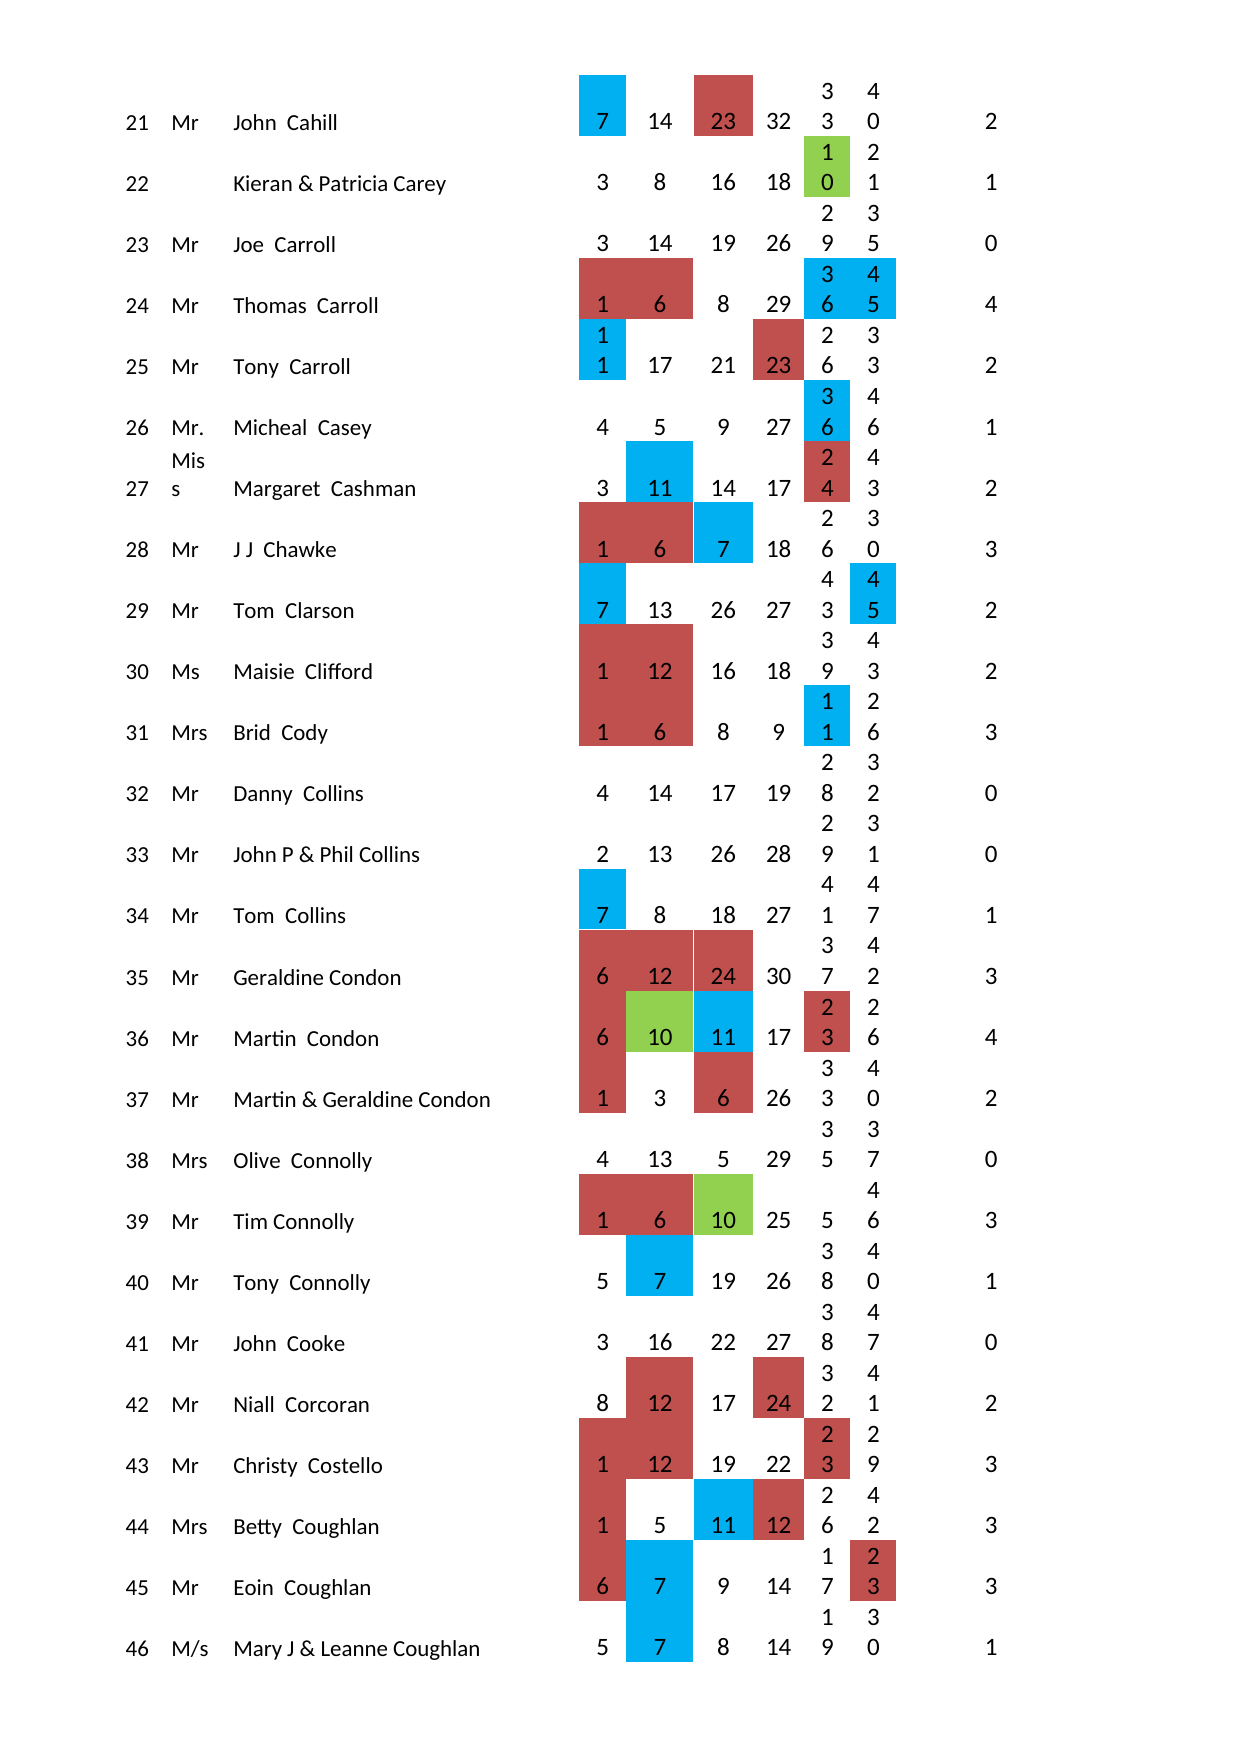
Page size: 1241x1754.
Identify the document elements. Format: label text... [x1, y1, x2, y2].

table_cell 32 [85, 746, 160, 807]
table_cell Tim Connolly [222, 1174, 579, 1235]
table_cell 7 [694, 502, 753, 563]
table_cell 33 [804, 1052, 850, 1113]
table_cell 6 [626, 258, 693, 319]
table_cell 10 [694, 1174, 753, 1235]
table_cell 45 [850, 258, 896, 319]
table_cell 6 [579, 930, 626, 991]
table_cell 22 [753, 1418, 804, 1479]
table_cell Danny Collins [222, 746, 579, 807]
table_cell [896, 746, 954, 807]
table_cell 3 [954, 930, 1028, 991]
table_cell Mary J & Leanne Coughlan [222, 1601, 579, 1662]
table_cell [896, 258, 954, 319]
table_cell 14 [753, 1540, 804, 1601]
table_cell 2 [954, 563, 1028, 624]
table_cell 3 [954, 685, 1028, 746]
table_cell 12 [626, 1418, 693, 1479]
table_cell [160, 136, 222, 197]
table_cell 2 [954, 441, 1028, 502]
table_cell 32 [850, 746, 896, 807]
table_cell 5 [626, 380, 693, 441]
table_cell 43 [85, 1418, 160, 1479]
table_cell [896, 319, 954, 380]
table_cell 0 [954, 1113, 1028, 1174]
table_cell 1 [579, 502, 626, 563]
table_cell 6 [626, 1174, 693, 1235]
table_cell 23 [694, 75, 753, 136]
table_cell 36 [804, 380, 850, 441]
table_cell Mr [160, 1418, 222, 1479]
table_cell 3 [579, 441, 626, 502]
table_cell Mr [160, 258, 222, 319]
table_cell Mr [160, 930, 222, 991]
table_cell 1 [954, 136, 1028, 197]
table_cell 11 [694, 991, 753, 1052]
table_cell 26 [694, 563, 753, 624]
table_cell 3 [954, 1174, 1028, 1235]
table_cell [896, 930, 954, 991]
table_cell 12 [626, 930, 693, 991]
table_cell 30 [753, 930, 804, 991]
table_cell 28 [804, 746, 850, 807]
table_cell Mr [160, 1052, 222, 1113]
table_cell Mr [160, 197, 222, 258]
table_cell 43 [850, 624, 896, 685]
table_cell 30 [850, 502, 896, 563]
table_cell 2 [954, 1052, 1028, 1113]
table_cell 5 [626, 1479, 693, 1540]
table_cell 12 [626, 1357, 693, 1418]
table_cell 39 [804, 624, 850, 685]
table_cell [896, 1113, 954, 1174]
table_cell 27 [85, 441, 160, 502]
table_cell 37 [804, 930, 850, 991]
table_cell Tom Clarson [222, 563, 579, 624]
table_cell 2 [954, 75, 1028, 136]
table_cell 26 [850, 685, 896, 746]
table_cell [896, 136, 954, 197]
table_cell 33 [850, 319, 896, 380]
table_cell 4 [579, 380, 626, 441]
table_cell 35 [85, 930, 160, 991]
table_cell 7 [626, 1540, 693, 1601]
table_cell Mr. [160, 380, 222, 441]
table_cell 3 [579, 197, 626, 258]
table_cell 1 [579, 685, 626, 746]
table_cell 1 [579, 624, 626, 685]
table_cell [896, 991, 954, 1052]
table_cell 13 [626, 808, 693, 868]
table_cell Maisie Clifford [222, 624, 579, 685]
table_cell 3 [954, 1479, 1028, 1540]
table_cell 29 [753, 1113, 804, 1174]
table_cell 5 [804, 1174, 850, 1235]
table_cell 26 [85, 380, 160, 441]
table_cell 41 [850, 1357, 896, 1418]
table_cell [896, 1174, 954, 1235]
table_cell 46 [850, 380, 896, 441]
table_cell 17 [753, 991, 804, 1052]
table_cell 26 [804, 319, 850, 380]
table_cell 26 [850, 991, 896, 1052]
table_cell 6 [579, 991, 626, 1052]
table_cell 31 [85, 685, 160, 746]
table_cell 8 [579, 1357, 626, 1418]
table_cell Mr [160, 746, 222, 807]
table_cell Christy Costello [222, 1418, 579, 1479]
table_cell 18 [753, 624, 804, 685]
table_cell Kieran & Patricia Carey [222, 136, 579, 197]
table_cell 9 [694, 380, 753, 441]
table_cell 27 [753, 563, 804, 624]
table_cell 24 [804, 441, 850, 502]
table_cell 43 [804, 563, 850, 624]
table_cell 4 [954, 991, 1028, 1052]
table_cell 3 [579, 1296, 626, 1357]
table_cell [896, 441, 954, 502]
table_cell 17 [804, 1540, 850, 1601]
table_cell 6 [626, 502, 693, 563]
table_cell 34 [85, 869, 160, 929]
table_cell 7 [579, 869, 626, 929]
table_cell 2 [954, 624, 1028, 685]
table_cell 7 [579, 75, 626, 136]
table_cell 1 [954, 869, 1028, 929]
table_cell 19 [694, 197, 753, 258]
table_cell 44 [85, 1479, 160, 1540]
table_cell 30 [850, 1601, 896, 1662]
table_cell [896, 1296, 954, 1357]
table_cell Micheal Casey [222, 380, 579, 441]
table_cell Mr [160, 319, 222, 380]
table_cell 13 [626, 563, 693, 624]
table_cell 40 [850, 1052, 896, 1113]
table_cell Mr [160, 991, 222, 1052]
table_cell Thomas Carroll [222, 258, 579, 319]
table_cell 40 [850, 1235, 896, 1296]
table_cell 1 [954, 1601, 1028, 1662]
table_cell [896, 75, 954, 136]
table_cell 39 [85, 1174, 160, 1235]
table_cell 1 [579, 1052, 626, 1113]
table_cell Eoin Coughlan [222, 1540, 579, 1601]
table_cell [896, 1235, 954, 1296]
table_cell 3 [954, 1540, 1028, 1601]
table_cell [896, 502, 954, 563]
table_cell 17 [753, 441, 804, 502]
table_cell 14 [626, 197, 693, 258]
table_cell [896, 869, 954, 929]
table_cell 43 [850, 441, 896, 502]
table_cell 3 [579, 136, 626, 197]
table_cell 40 [850, 75, 896, 136]
table_cell 27 [753, 869, 804, 929]
table_cell [896, 380, 954, 441]
table_cell [896, 1052, 954, 1113]
table_cell John P & Phil Collins [222, 808, 579, 868]
table_cell Tom Collins [222, 869, 579, 929]
table_cell Ms [160, 624, 222, 685]
table_cell 13 [626, 1113, 693, 1174]
table_cell J J Chawke [222, 502, 579, 563]
table_cell 7 [579, 563, 626, 624]
table_cell 9 [694, 1540, 753, 1601]
table_cell John Cahill [222, 75, 579, 136]
table_cell 28 [85, 502, 160, 563]
table_cell 3 [954, 502, 1028, 563]
table_cell 32 [753, 75, 804, 136]
table_cell 17 [626, 319, 693, 380]
table_cell 5 [694, 1113, 753, 1174]
table_cell 26 [753, 1052, 804, 1113]
table_cell [896, 1357, 954, 1418]
table_cell 26 [753, 197, 804, 258]
table_cell 37 [85, 1052, 160, 1113]
table_cell 4 [954, 258, 1028, 319]
table_cell 26 [804, 1479, 850, 1540]
table_cell 0 [954, 746, 1028, 807]
table_cell 1 [954, 380, 1028, 441]
table_cell 12 [753, 1479, 804, 1540]
table_cell Mr [160, 1296, 222, 1357]
table_cell 26 [694, 808, 753, 868]
table_cell Mr [160, 502, 222, 563]
table_cell 29 [850, 1418, 896, 1479]
table_cell 21 [694, 319, 753, 380]
table_cell 1 [579, 258, 626, 319]
table_cell 17 [694, 1357, 753, 1418]
table_cell 22 [694, 1296, 753, 1357]
table_cell 23 [804, 991, 850, 1052]
table_cell Joe Carroll [222, 197, 579, 258]
table_cell 8 [694, 1601, 753, 1662]
table_cell Mr [160, 1540, 222, 1601]
table_cell 25 [753, 1174, 804, 1235]
table_cell 8 [626, 136, 693, 197]
table_cell 4 [579, 746, 626, 807]
table_cell 19 [804, 1601, 850, 1662]
table_cell Mr [160, 75, 222, 136]
table_cell Margaret Cashman [222, 441, 579, 502]
table_cell 29 [85, 563, 160, 624]
table_cell 41 [804, 869, 850, 929]
table_cell 16 [626, 1296, 693, 1357]
table_cell Mr [160, 1174, 222, 1235]
table_cell 18 [753, 136, 804, 197]
table_cell 41 [85, 1296, 160, 1357]
table_cell 23 [804, 1418, 850, 1479]
table_cell 42 [850, 1479, 896, 1540]
table_cell 16 [694, 624, 753, 685]
table_cell 8 [626, 869, 693, 929]
table_cell 7 [626, 1601, 693, 1662]
table_cell Mrs [160, 1479, 222, 1540]
table_cell 42 [850, 930, 896, 991]
table_cell Mrs [160, 1113, 222, 1174]
table_cell 12 [626, 624, 693, 685]
table_cell Betty Coughlan [222, 1479, 579, 1540]
table_cell 24 [85, 258, 160, 319]
table_cell 47 [850, 1296, 896, 1357]
table_cell Niall Corcoran [222, 1357, 579, 1418]
table_cell 22 [85, 136, 160, 197]
table_cell 18 [753, 502, 804, 563]
table_cell 1 [579, 1479, 626, 1540]
table_cell Mr [160, 1235, 222, 1296]
table_cell 6 [694, 1052, 753, 1113]
table_cell [896, 808, 954, 868]
table_cell 45 [85, 1540, 160, 1601]
table_cell 35 [850, 197, 896, 258]
table_cell 21 [85, 75, 160, 136]
table_cell 3 [626, 1052, 693, 1113]
table_cell 19 [694, 1235, 753, 1296]
table_cell 46 [850, 1174, 896, 1235]
table_cell 16 [694, 136, 753, 197]
table_cell Olive Connolly [222, 1113, 579, 1174]
table_cell 31 [850, 808, 896, 868]
table_cell 46 [85, 1601, 160, 1662]
table_cell 23 [850, 1540, 896, 1601]
table_cell Mr [160, 1357, 222, 1418]
table_cell 0 [954, 1296, 1028, 1357]
table_cell 11 [694, 1479, 753, 1540]
table_cell 30 [85, 624, 160, 685]
table_cell 6 [626, 685, 693, 746]
table_cell 38 [85, 1113, 160, 1174]
table_cell [896, 197, 954, 258]
table_cell 32 [804, 1357, 850, 1418]
table_cell 42 [85, 1357, 160, 1418]
table_cell Miss [160, 441, 222, 502]
table_cell 7 [626, 1235, 693, 1296]
table_cell 14 [753, 1601, 804, 1662]
table_cell 5 [579, 1235, 626, 1296]
table_cell 45 [850, 563, 896, 624]
table_cell 10 [804, 136, 850, 197]
table_cell 9 [753, 685, 804, 746]
table_cell 29 [804, 197, 850, 258]
table_cell 1 [954, 1235, 1028, 1296]
table_cell 40 [85, 1235, 160, 1296]
table_cell [896, 1540, 954, 1601]
table_cell 36 [804, 258, 850, 319]
table_cell 1 [579, 1174, 626, 1235]
table_cell 26 [753, 1235, 804, 1296]
table_cell Tony Connolly [222, 1235, 579, 1296]
table_cell 47 [850, 869, 896, 929]
table_cell Mr [160, 808, 222, 868]
table_cell 2 [954, 319, 1028, 380]
table_cell 11 [626, 441, 693, 502]
table_cell 3 [954, 1418, 1028, 1479]
table_cell Mrs [160, 685, 222, 746]
table_cell 10 [626, 991, 693, 1052]
table_cell 14 [694, 441, 753, 502]
table_cell John Cooke [222, 1296, 579, 1357]
table_cell Geraldine Condon [222, 930, 579, 991]
table_cell 27 [753, 1296, 804, 1357]
table_cell Martin Condon [222, 991, 579, 1052]
table_cell Mr [160, 869, 222, 929]
table_cell 11 [579, 319, 626, 380]
table_cell 21 [850, 136, 896, 197]
table_cell 27 [753, 380, 804, 441]
table_cell 18 [694, 869, 753, 929]
table_cell 28 [753, 808, 804, 868]
table_cell 23 [753, 319, 804, 380]
table_cell [896, 624, 954, 685]
table_cell [896, 563, 954, 624]
table_cell 8 [694, 685, 753, 746]
table_cell 14 [626, 746, 693, 807]
table_cell 8 [694, 258, 753, 319]
table_cell [896, 685, 954, 746]
table_cell 0 [954, 197, 1028, 258]
table_cell 24 [753, 1357, 804, 1418]
table_cell 29 [753, 258, 804, 319]
table_cell 33 [804, 75, 850, 136]
table_cell 2 [579, 808, 626, 868]
table_cell 37 [850, 1113, 896, 1174]
table_cell 23 [85, 197, 160, 258]
table_cell [896, 1479, 954, 1540]
table_cell 6 [579, 1540, 626, 1601]
table_cell 33 [85, 808, 160, 868]
table_cell 11 [804, 685, 850, 746]
table_cell 0 [954, 808, 1028, 868]
table_cell 1 [579, 1418, 626, 1479]
table_cell 35 [804, 1113, 850, 1174]
table_cell 14 [626, 75, 693, 136]
table_cell 36 [85, 991, 160, 1052]
table_cell 38 [804, 1296, 850, 1357]
table_cell 17 [694, 746, 753, 807]
table_cell 19 [753, 746, 804, 807]
table_cell 38 [804, 1235, 850, 1296]
table_cell 5 [579, 1601, 626, 1662]
table_cell Tony Carroll [222, 319, 579, 380]
table_cell 24 [694, 930, 753, 991]
table_cell Brid Cody [222, 685, 579, 746]
table_cell Martin & Geraldine Condon [222, 1052, 579, 1113]
table_cell 4 [579, 1113, 626, 1174]
table_cell 26 [804, 502, 850, 563]
table_cell 25 [85, 319, 160, 380]
table_cell [896, 1418, 954, 1479]
table_cell Mr [160, 563, 222, 624]
table_cell 2 [954, 1357, 1028, 1418]
table_cell 29 [804, 808, 850, 868]
table_cell [896, 1601, 954, 1662]
table_cell 19 [694, 1418, 753, 1479]
table_cell M/s [160, 1601, 222, 1662]
